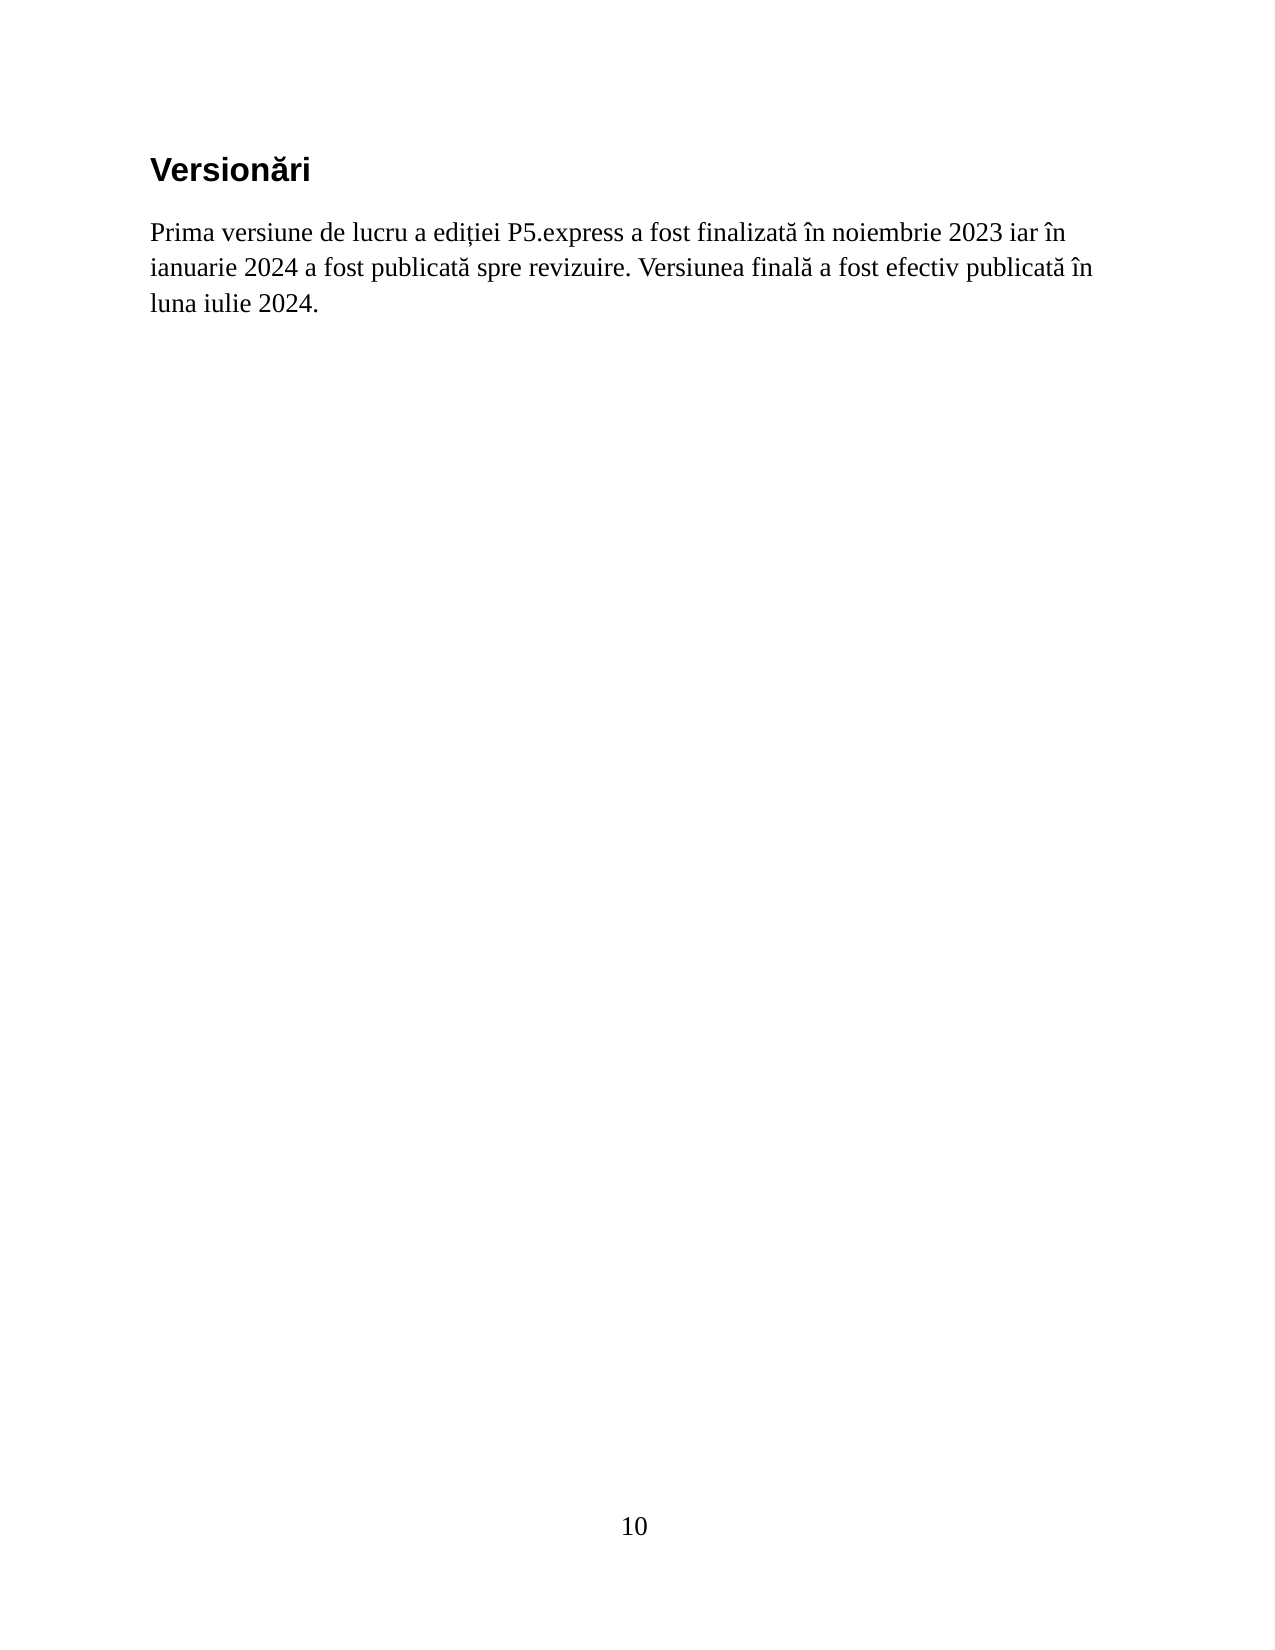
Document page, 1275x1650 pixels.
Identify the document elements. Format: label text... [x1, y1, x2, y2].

subtitle Versionări [150, 150, 1125, 188]
text Prima versiune de lucru a ediției P5.express a fost finalizată în noiembrie 2023 iar în ianuarie 2024 a fost publicată spre revizuire. Versiunea finală a fost efectiv publicată în luna iulie 2024. [150, 216, 1125, 318]
